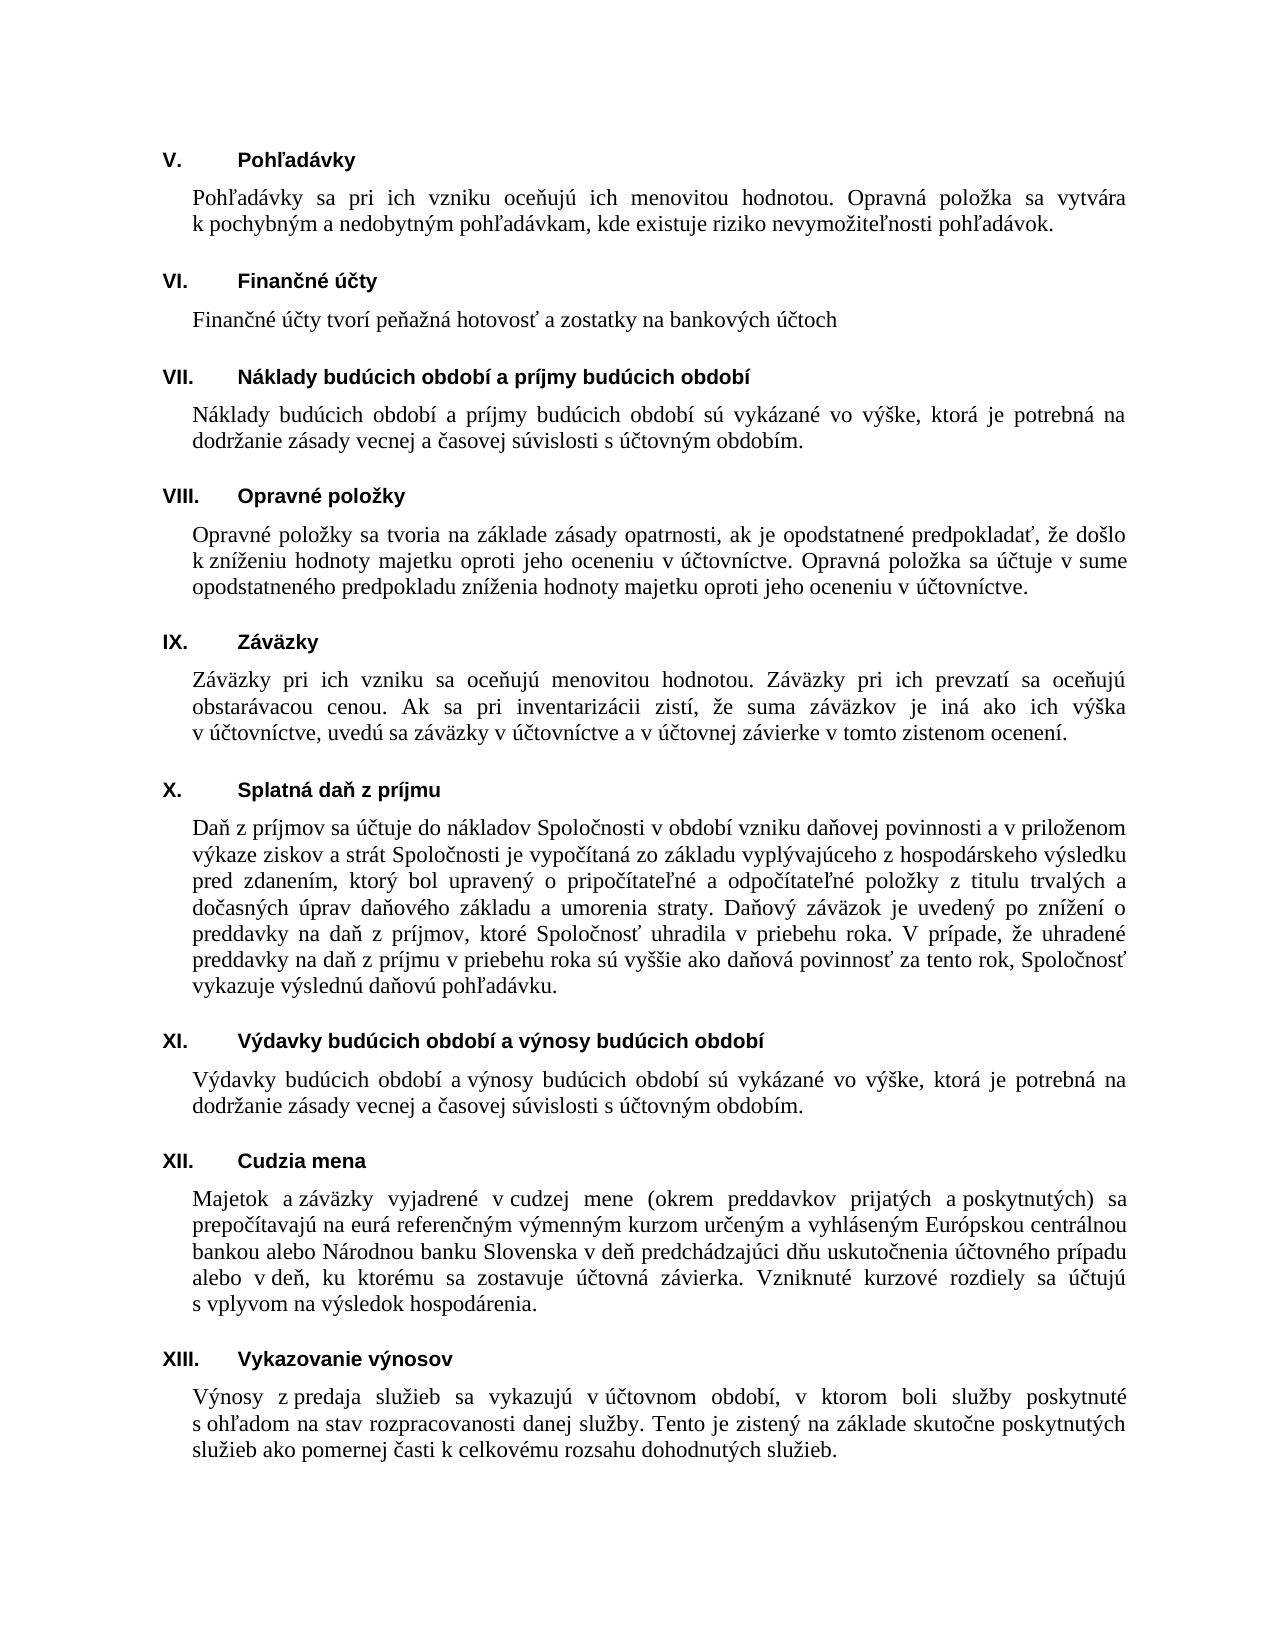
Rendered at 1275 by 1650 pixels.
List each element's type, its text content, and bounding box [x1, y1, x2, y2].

text Pohľadávky sa pri ich vzniku oceňujú ich menovitou hodnotou. Opravná položka sa vytvára k pochybným a nedobytným pohľadávkam, kde existuje riziko nevymožiteľnosti pohľadávok. [192, 184, 1127, 237]
list Finančné účty [162, 269, 1127, 293]
list Náklady budúcich období a príjmy budúcich období [162, 365, 1127, 389]
list Výdavky budúcich období a výnosy budúcich období [162, 1029, 1127, 1053]
list Opravné položky [162, 484, 1127, 508]
text Finančné účty tvorí peňažná hotovosť a zostatky na bankových účtoch [192, 306, 1127, 332]
text Daň z príjmov sa účtuje do nákladov Spoločnosti v období vzniku daňovej povinnosti a v priloženom výkaze ziskov a strát Spoločnosti je vypočítaná zo základu vyplývajúceho z hospodárskeho výsledku pred zdanením, ktorý bol upravený o pripočítateľné a odpočítateľné položky z titulu trvalých a dočasných úprav daňového základu a umorenia straty. Daňový záväzok je uvedený po znížení o preddavky na daň z príjmov, ktoré Spoločnosť uhradila v priebehu roka. V prípade, že uhradené preddavky na daň z príjmu v priebehu roka sú vyššie ako daňová povinnosť za tento rok, Spoločnosť vykazuje výslednú daňovú pohľadávku. [192, 814, 1127, 999]
text Výdavky budúcich období a výnosy budúcich období sú vykázané vo výške, ktorá je potrebná na dodržanie zásady vecnej a časovej súvislosti s účtovným obdobím. [192, 1066, 1127, 1118]
list Cudzia mena [162, 1148, 1127, 1172]
text Majetok a záväzky vyjadrené v cudzej mene (okrem preddavkov prijatých a poskytnutých) sa prepočítavajú na eurá referenčným výmenným kurzom určeným a vyhláseným Európskou centrálnou bankou alebo Národnou banku Slovenska v deň predchádzajúci dňu uskutočnenia účtovného prípadu alebo v deň, ku ktorému sa zostavuje účtovná závierka. Vzniknuté kurzové rozdiely sa účtujú s vplyvom na výsledok hospodárenia. [192, 1185, 1127, 1317]
text Záväzky pri ich vzniku sa oceňujú menovitou hodnotou. Záväzky pri ich prevzatí sa oceňujú obstarávacou cenou. Ak sa pri inventarizácii zistí, že suma záväzkov je iná ako ich výška v účtovníctve, uvedú sa záväzky v účtovníctve a v účtovnej závierke v tomto zistenom ocenení. [192, 666, 1127, 745]
text Náklady budúcich období a príjmy budúcich období sú vykázané vo výške, ktorá je potrebná na dodržanie zásady vecnej a časovej súvislosti s účtovným obdobím. [192, 401, 1127, 454]
text Výnosy z predaja služieb sa vykazujú v účtovnom období, v ktorom boli služby poskytnuté s ohľadom na stav rozpracovanosti danej služby. Tento je zistený na základe skutočne poskytnutých služieb ako pomernej časti k celkovému rozsahu dohodnutých služieb. [192, 1383, 1127, 1462]
list Pohľadávky [162, 148, 1127, 172]
list Splatná daň z príjmu [162, 778, 1127, 802]
text Opravné položky sa tvoria na základe zásady opatrnosti, ak je opodstatnené predpokladať, že došlo k zníženiu hodnoty majetku oproti jeho oceneniu v účtovníctve. Opravná položka sa účtuje v sume opodstatneného predpokladu zníženia hodnoty majetku oproti jeho oceneniu v účtovníctve. [192, 521, 1127, 600]
list Vykazovanie výnosov [162, 1347, 1127, 1371]
list Záväzky [162, 630, 1127, 654]
